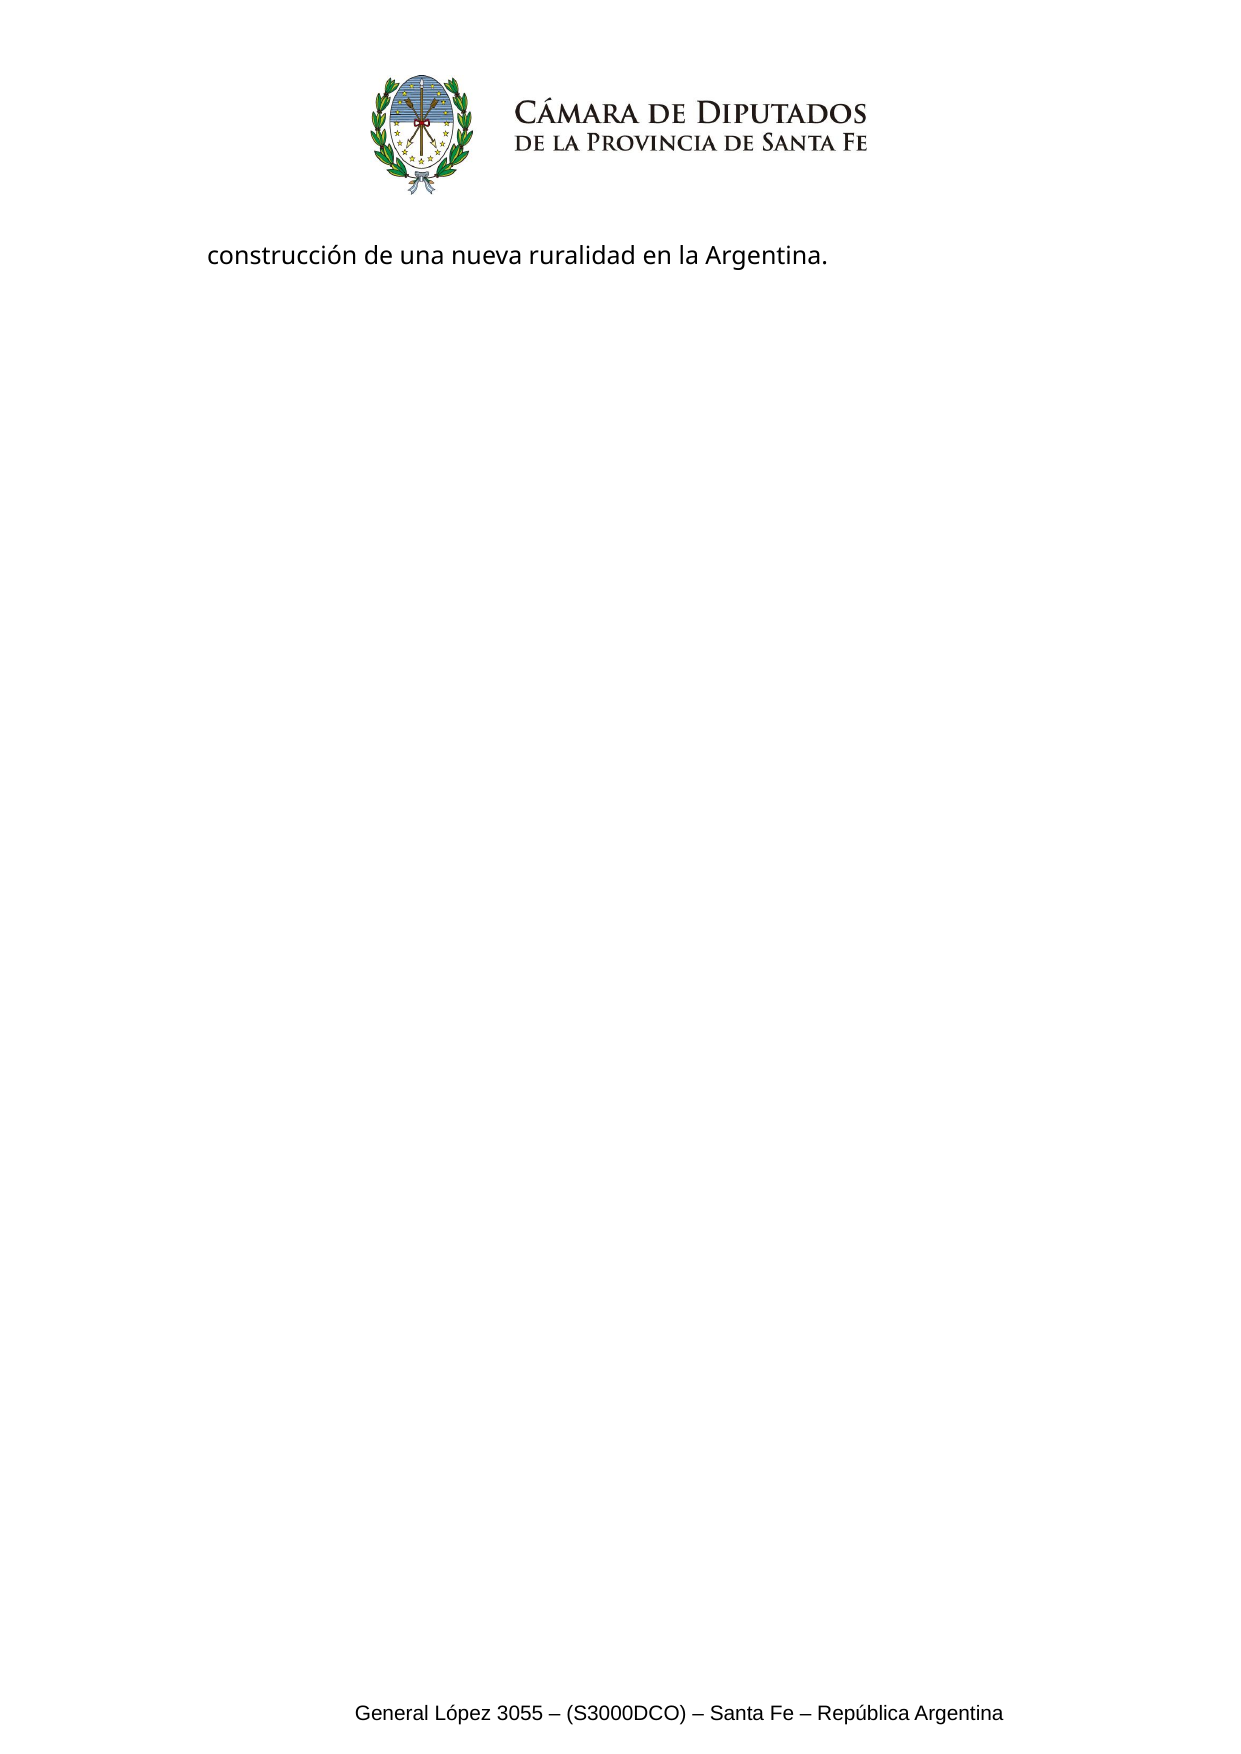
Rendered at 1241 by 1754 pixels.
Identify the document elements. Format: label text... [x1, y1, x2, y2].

text construcción de una nueva ruralidad en la Argentina. [207, 238, 1152, 272]
picture [370, 75, 867, 199]
